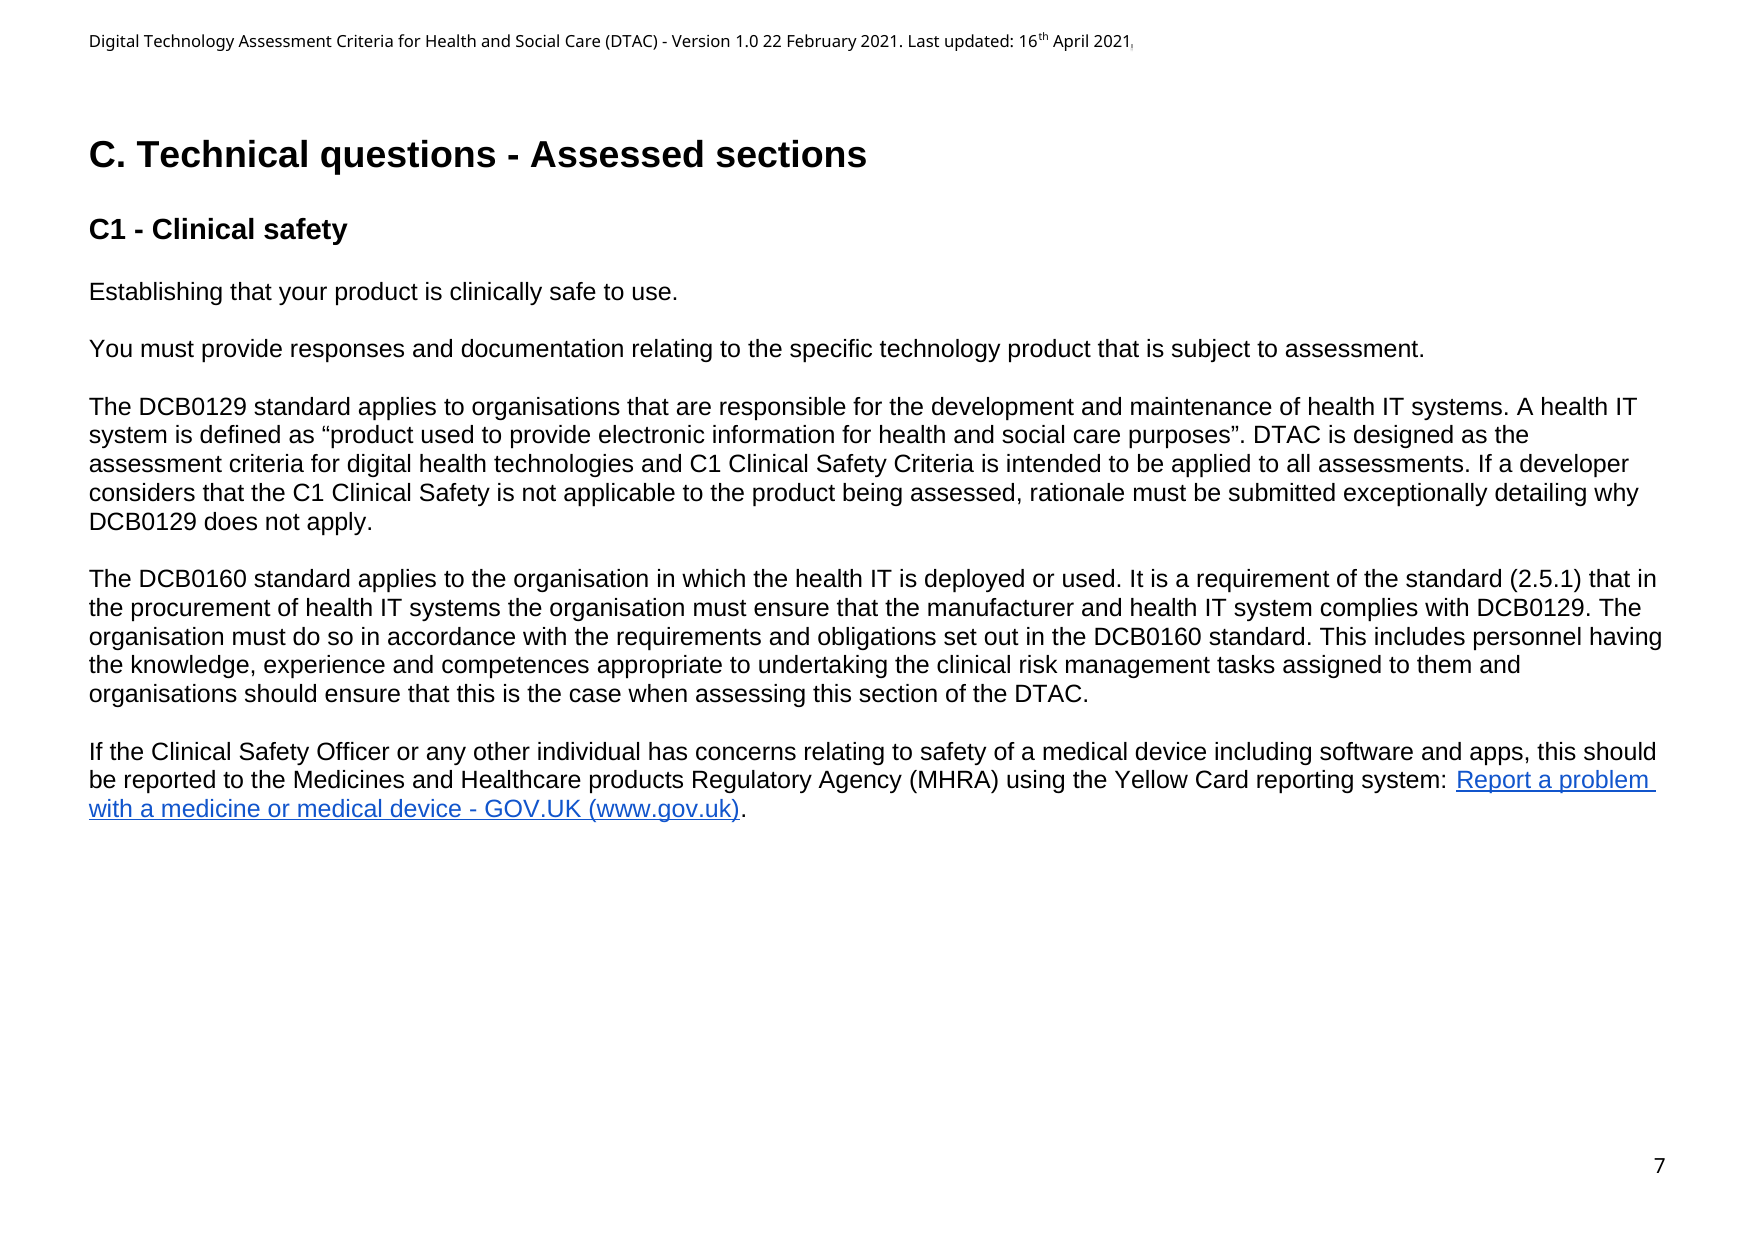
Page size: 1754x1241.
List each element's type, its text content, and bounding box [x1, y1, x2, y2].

text The DCB0160 standard applies to the organisation in which the health IT is deployed or used. It is a requirement of the standard (2.5.1) that in the procurement of health IT systems the organisation must ensure that the manufacturer and health IT system complies with DCB0129. The organisation must do so in accordance with the requirements and obligations set out in the DCB0160 standard. This includes personnel having the knowledge, experience and competences appropriate to undertaking the clinical risk management tasks assigned to them and organisations should ensure that this is the case when assessing this section of the DTAC. [88, 564, 1665, 708]
text Establishing that your product is clinically safe to use. [88, 277, 1287, 306]
text If the Clinical Safety Officer or any other individual has concerns relating to safety of a medical device including software and apps, this should be reported to the Medicines and Healthcare products Regulatory Agency (MHRA) using the Yellow Card reporting system: Report a problem with a medicine or medical device - GOV.UK (www.gov.uk). [88, 737, 1665, 1136]
text The DCB0129 standard applies to organisations that are responsible for the development and maintenance of health IT systems. A health IT system is defined as “product used to provide electronic information for health and social care purposes”. DTAC is designed as the assessment criteria for digital health technologies and C1 Clinical Safety Criteria is intended to be applied to all assessments. If a developer considers that the C1 Clinical Safety is not applicable to the product being assessed, rationale must be submitted exceptionally detailing why DCB0129 does not apply. [88, 392, 1665, 536]
subtitle C1 - Clinical safety [88, 212, 1287, 246]
text You must provide responses and documentation relating to the specific technology product that is subject to assessment. [88, 306, 1665, 363]
subtitle C. Technical questions - Assessed sections [88, 89, 1343, 175]
